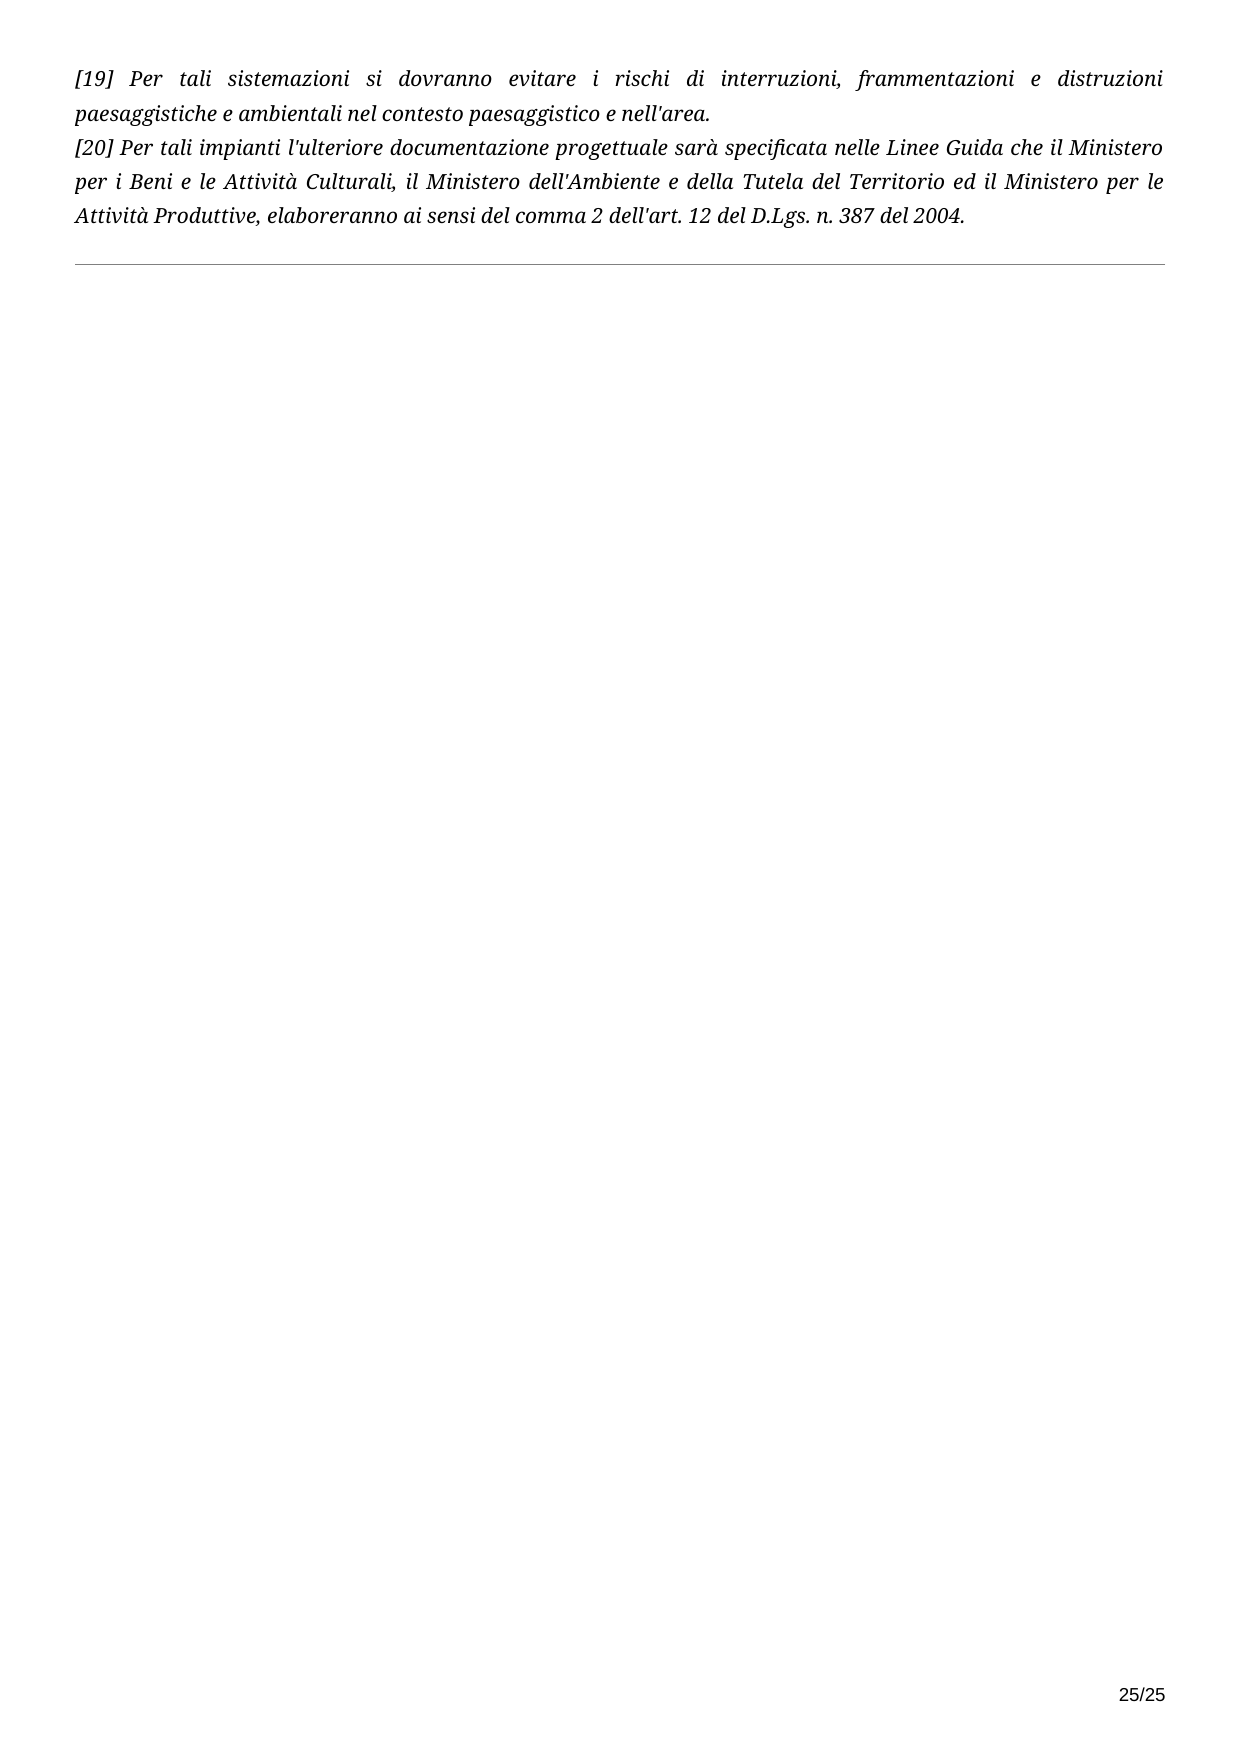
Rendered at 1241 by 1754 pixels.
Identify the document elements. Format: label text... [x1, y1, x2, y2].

text [19] Per tali sistemazioni si dovranno evitare i rischi di interruzioni, frammentazioni e distruzioni paesaggistiche e ambientali nel contesto paesaggistico e nell'area. [75, 64, 1165, 127]
text [20] Per tali impianti l'ulteriore documentazione progettuale sarà specificata nelle Linee Guida che il Ministero per i Beni e le Attività Culturali, il Ministero dell'Ambiente e della Tutela del Territorio ed il Ministero per le Attività Produttive, elaboreranno ai sensi del comma 2 dell'art. 12 del D.Lgs. n. 387 del 2004. [75, 133, 1165, 229]
